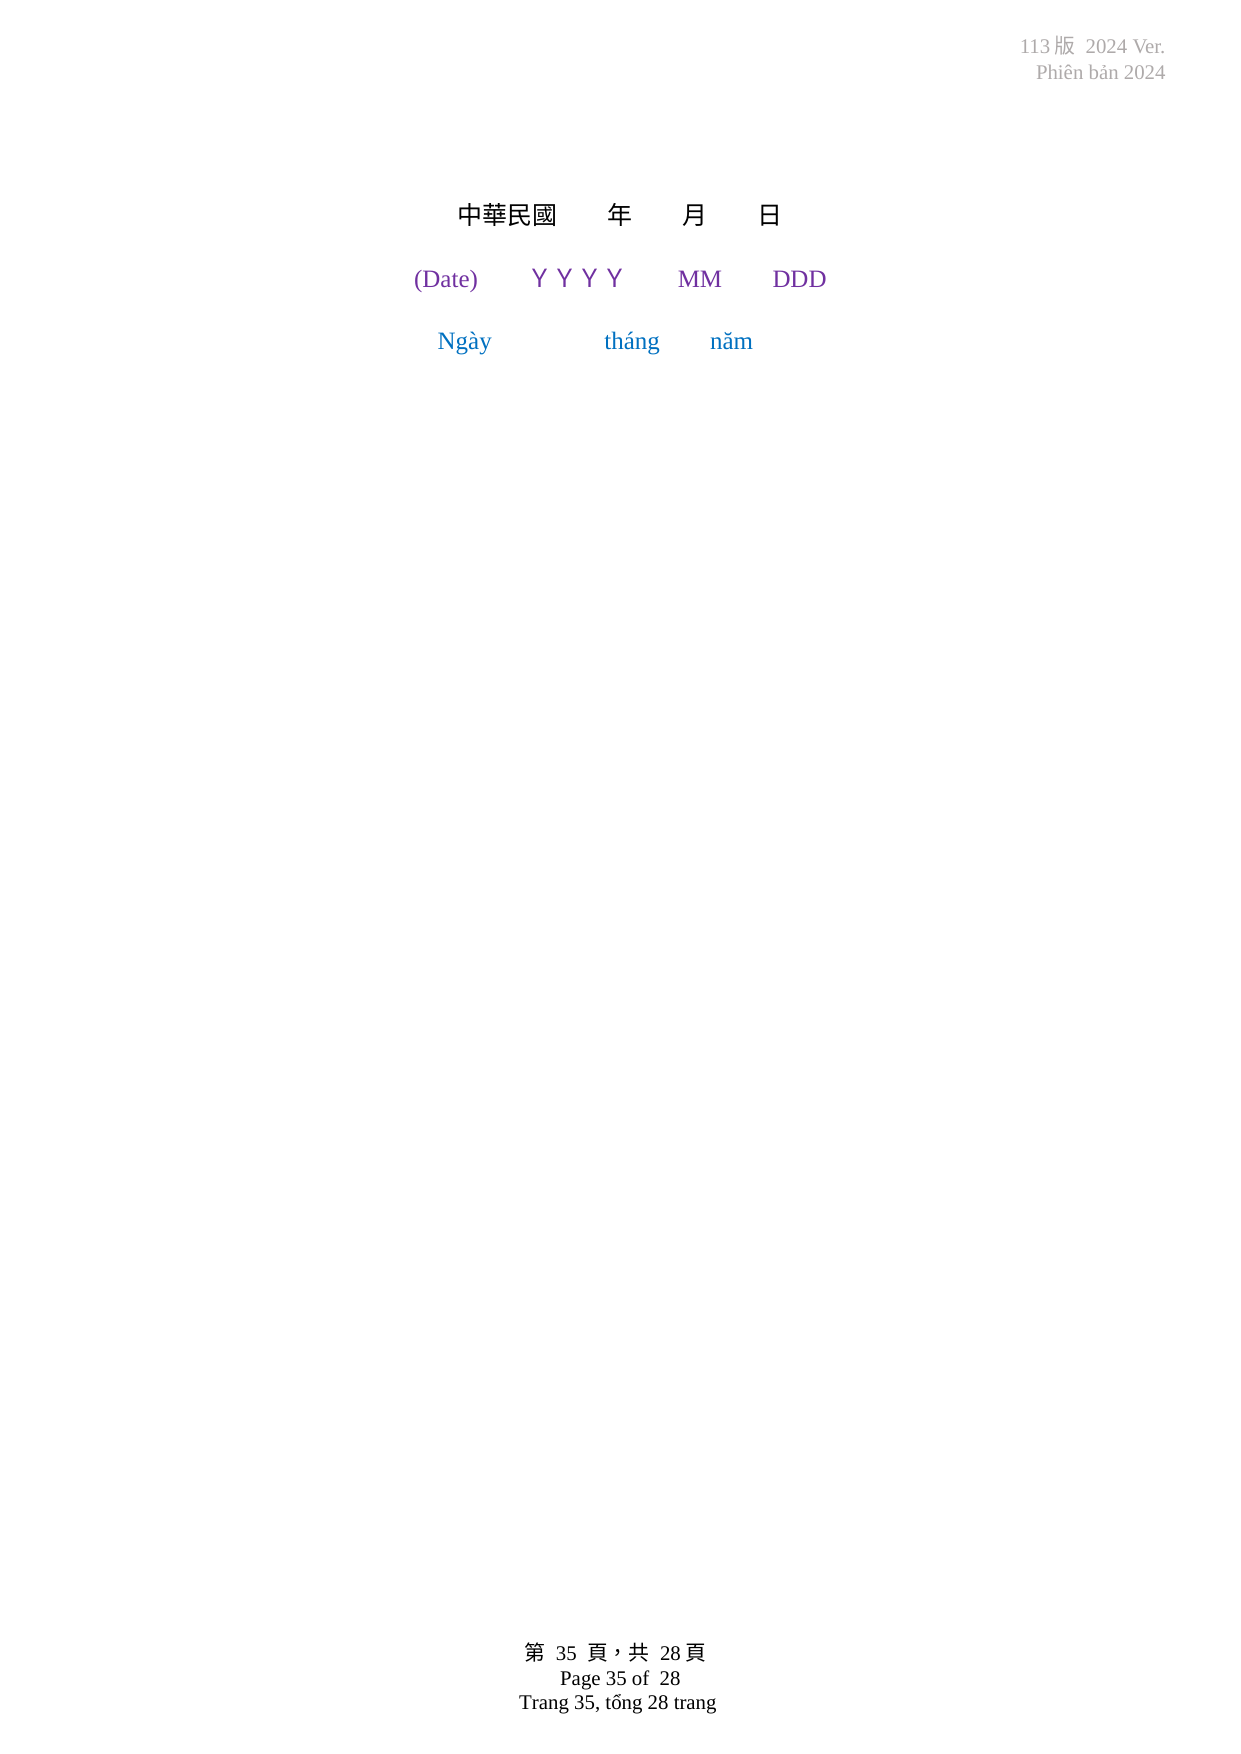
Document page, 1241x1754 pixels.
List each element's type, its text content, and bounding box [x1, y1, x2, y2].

text 中華民國 年 月 日 [75, 172, 1165, 235]
text (Date) ＹＹＹＹ MM DDD [75, 235, 1165, 297]
text Ngày tháng năm [75, 297, 1165, 360]
